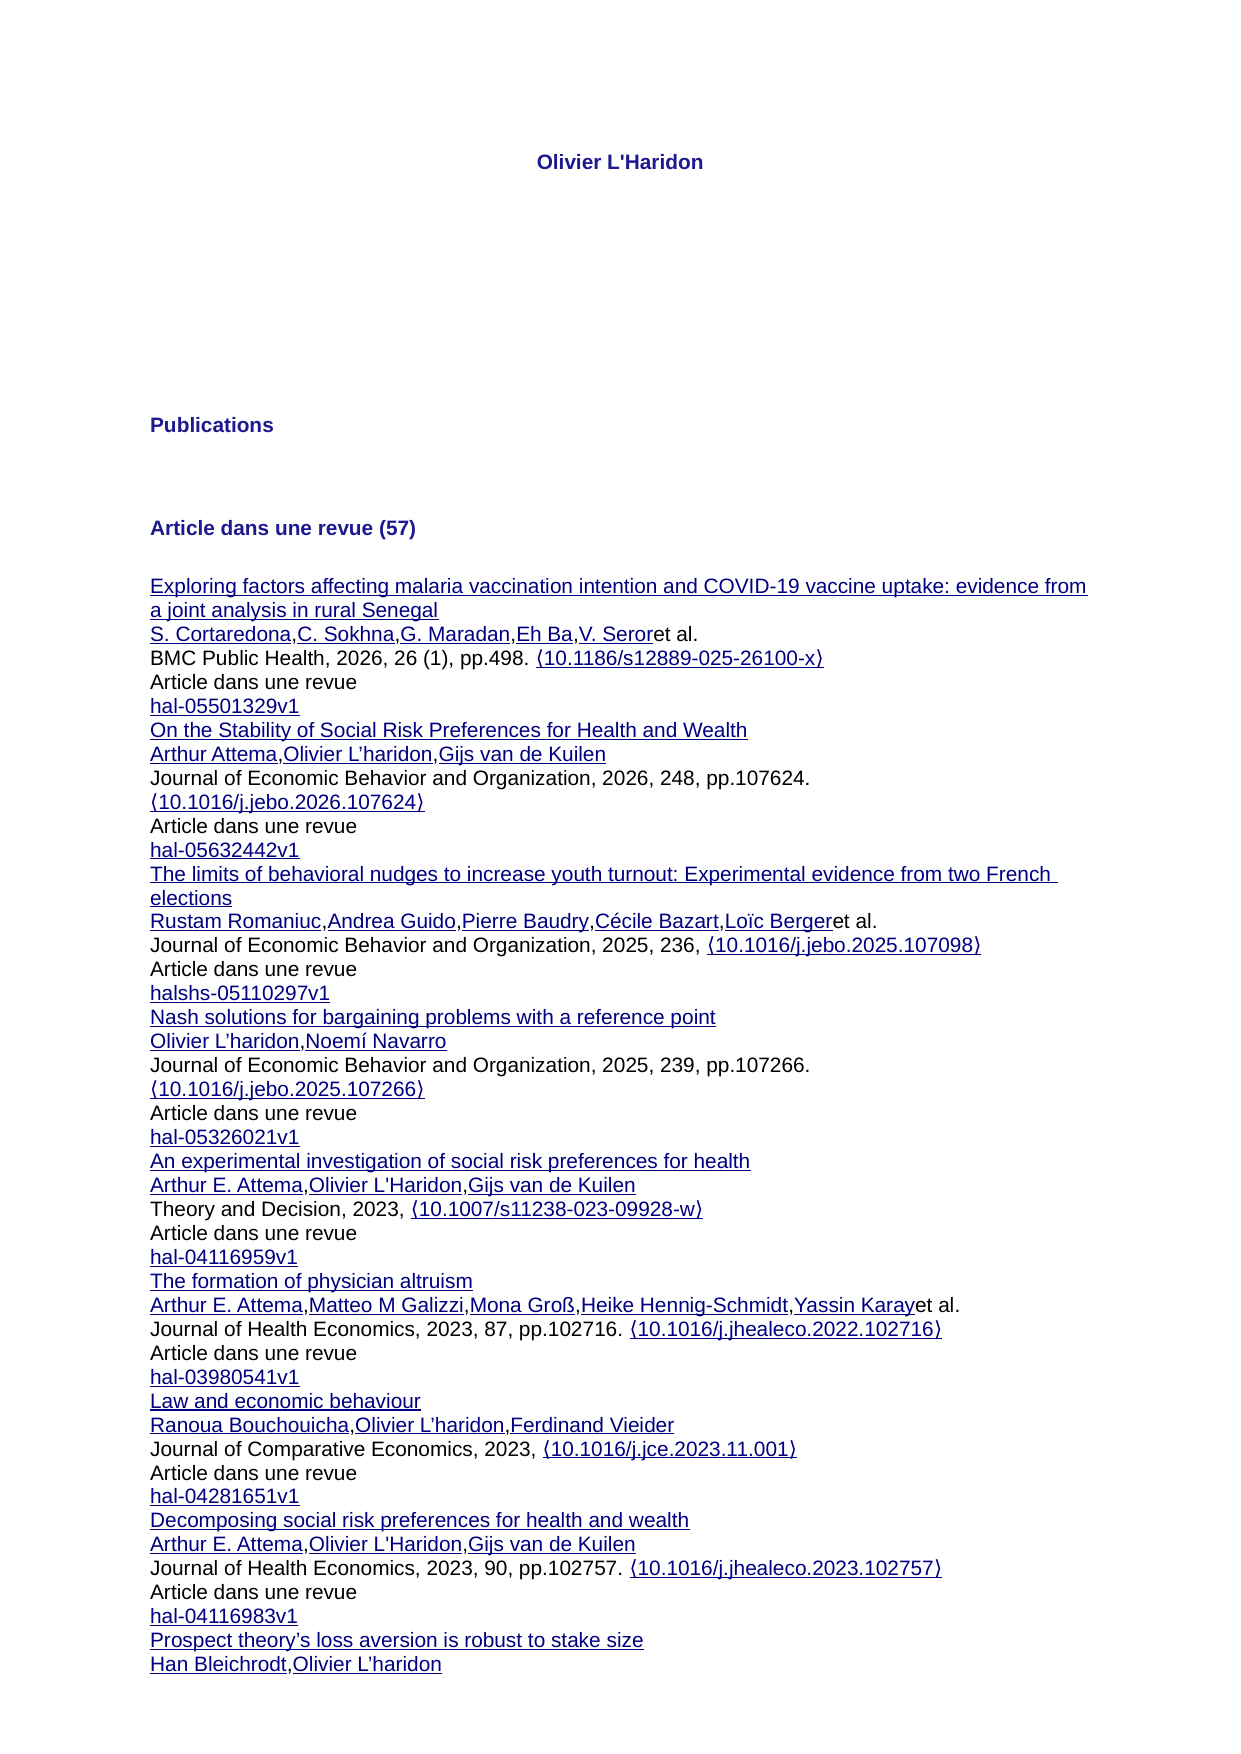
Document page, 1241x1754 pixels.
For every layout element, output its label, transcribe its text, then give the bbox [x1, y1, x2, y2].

table_header Exploring factors affecting malaria vaccination intention and COVID-19 vaccine uptake: evidence from a joint analysis in rural Senegal S. Cortaredona,C. Sokhna,G. Maradan,Eh Ba,V. Seroret al. BMC Public Health, 2026, 26 (1), pp.498. ⟨10.1186/s12889-025-26100-x⟩ Article dans une revue hal-05501329v1 [150, 574, 1090, 718]
subtitle Article dans une revue (57) [150, 516, 1090, 539]
table_cell On the Stability of Social Risk Preferences for Health and Wealth Arthur Attema,Olivier L’haridon,Gijs van de Kuilen Journal of Economic Behavior and Organization, 2026, 248, pp.107624. ⟨10.1016/j.jebo.2026.107624⟩ Article dans une revue hal-05632442v1 [150, 718, 1090, 861]
table_cell Nash solutions for bargaining problems with a reference point Olivier L’haridon,Noemí Navarro Journal of Economic Behavior and Organization, 2025, 239, pp.107266. ⟨10.1016/j.jebo.2025.107266⟩ Article dans une revue hal-05326021v1 [150, 1005, 1090, 1149]
table_cell Prospect theory’s loss aversion is robust to stake size Han Bleichrodt,Olivier L’haridon [150, 1628, 1090, 1676]
table_cell The limits of behavioral nudges to increase youth turnout: Experimental evidence from two French elections Rustam Romaniuc,Andrea Guido,Pierre Baudry,Cécile Bazart,Loïc Bergeret al. Journal of Economic Behavior and Organization, 2025, 236, ⟨10.1016/j.jebo.2025.107098⟩ Article dans une revue halshs-05110297v1 [150, 861, 1090, 1005]
table_cell Decomposing social risk preferences for health and wealth Arthur E. Attema,Olivier L'Haridon,Gijs van de Kuilen Journal of Health Economics, 2023, 90, pp.102757. ⟨10.1016/j.jhealeco.2023.102757⟩ Article dans une revue hal-04116983v1 [150, 1508, 1090, 1628]
subtitle Publications [150, 412, 1090, 436]
table_cell An experimental investigation of social risk preferences for health Arthur E. Attema,Olivier L'Haridon,Gijs van de Kuilen Theory and Decision, 2023, ⟨10.1007/s11238-023-09928-w⟩ Article dans une revue hal-04116959v1 [150, 1149, 1090, 1269]
subtitle Olivier L'Haridon [150, 150, 1090, 174]
table_cell Law and economic behaviour Ranoua Bouchouicha,Olivier L’haridon,Ferdinand Vieider Journal of Comparative Economics, 2023, ⟨10.1016/j.jce.2023.11.001⟩ Article dans une revue hal-04281651v1 [150, 1389, 1090, 1508]
table_cell The formation of physician altruism Arthur E. Attema,Matteo M Galizzi,Mona Groß,Heike Hennig-Schmidt,Yassin Karayet al. Journal of Health Economics, 2023, 87, pp.102716. ⟨10.1016/j.jhealeco.2022.102716⟩ Article dans une revue hal-03980541v1 [150, 1269, 1090, 1388]
